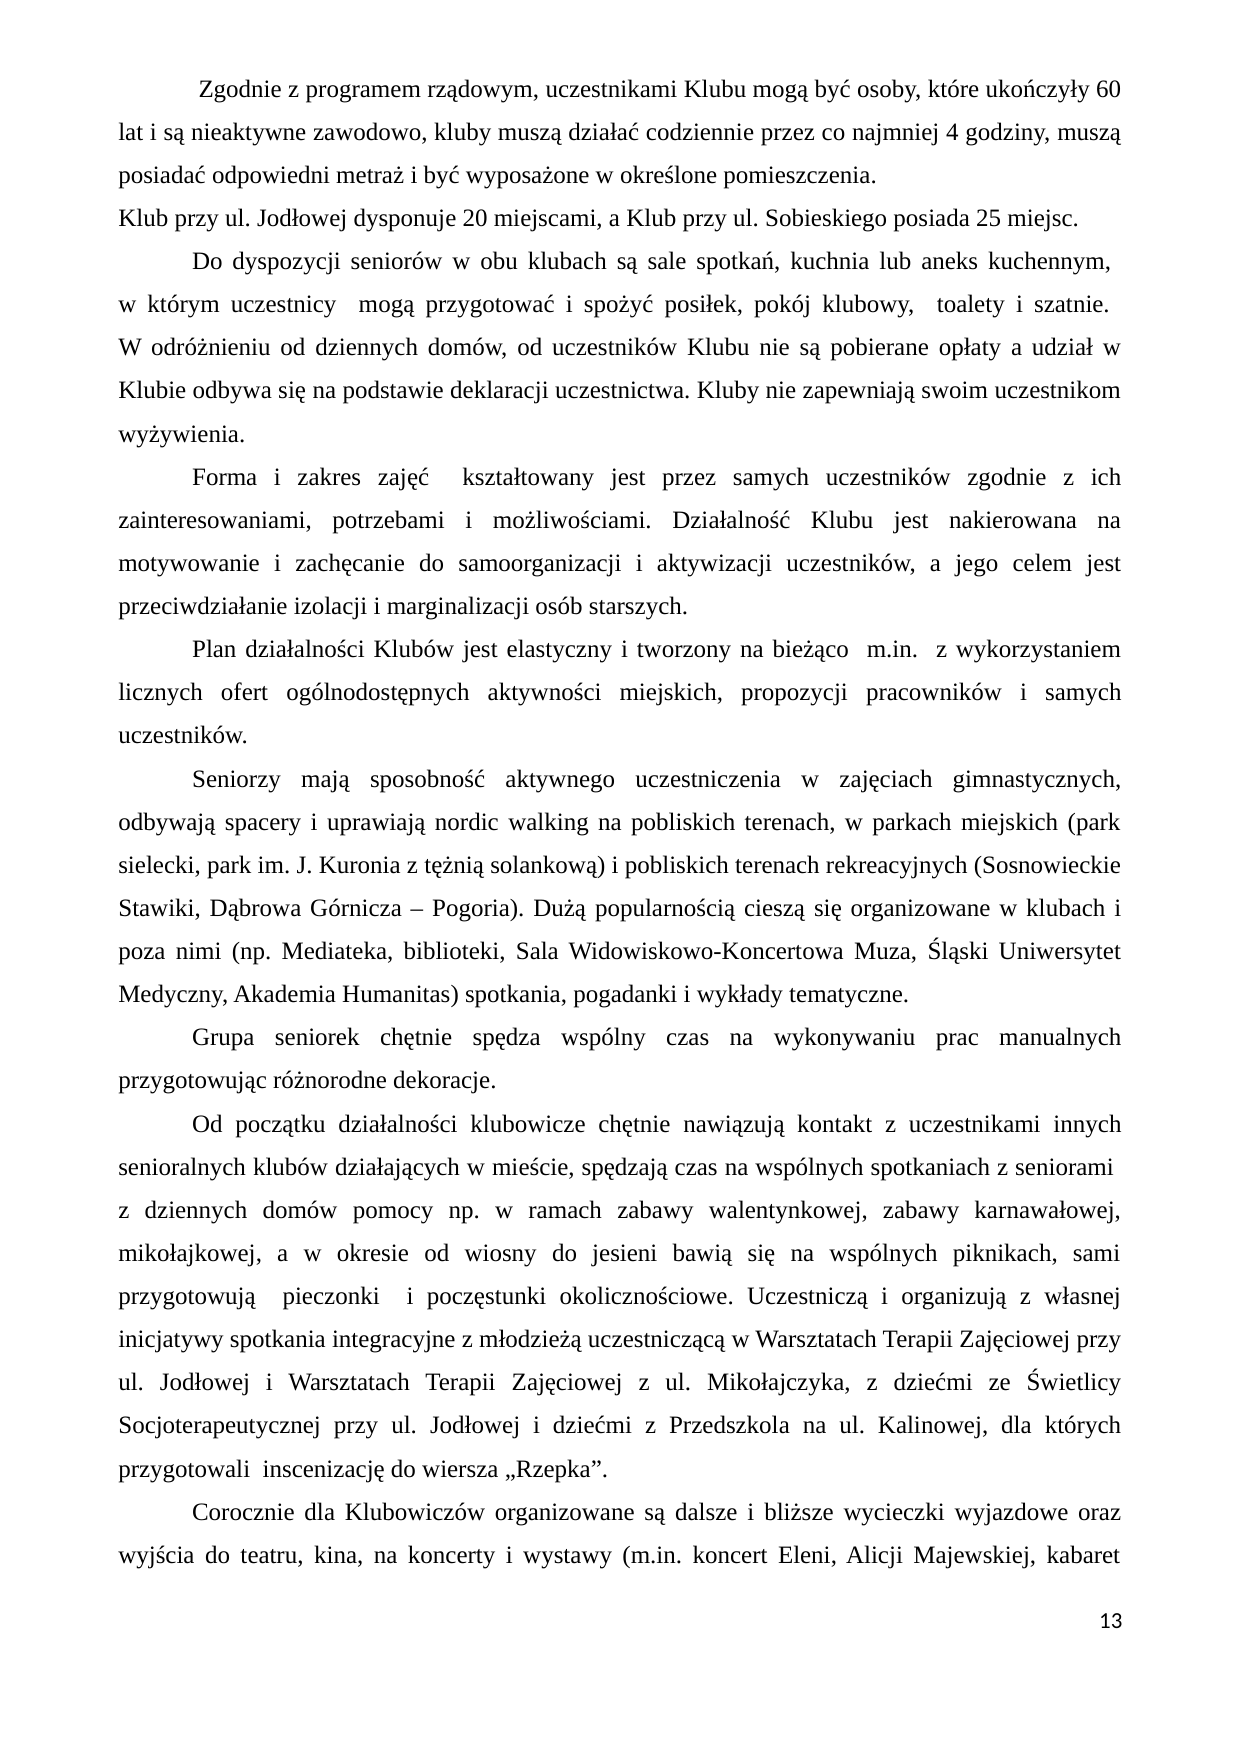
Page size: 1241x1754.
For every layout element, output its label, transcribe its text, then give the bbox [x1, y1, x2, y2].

text Zgodnie z programem rządowym, uczestnikami Klubu mogą być osoby, które ukończyły 60 lat i są nieaktywne zawodowo, kluby muszą działać codziennie przez co najmniej 4 godziny, muszą posiadać odpowiedni metraż i być wyposażone w określone pomieszczenia. [118, 74, 1122, 189]
text Do dyspozycji seniorów w obu klubach są sale spotkań, kuchnia lub aneks kuchennym, w którym uczestnicy mogą przygotować i spożyć posiłek, pokój klubowy, toalety i szatnie. W odróżnieniu od dziennych domów, od uczestników Klubu nie są pobierane opłaty a udział w Klubie odbywa się na podstawie deklaracji uczestnictwa. Kluby nie zapewniają swoim uczestnikom wyżywienia. [118, 246, 1122, 447]
text Klub przy ul. Jodłowej dysponuje 20 miejscami, a Klub przy ul. Sobieskiego posiada 25 miejsc. [118, 203, 1122, 232]
text Seniorzy mają sposobność aktywnego uczestniczenia w zajęciach gimnastycznych, odbywają spacery i uprawiają nordic walking na pobliskich terenach, w parkach miejskich (park sielecki, park im. J. Kuronia z tężnią solankową) i pobliskich terenach rekreacyjnych (Sosnowieckie Stawiki, Dąbrowa Górnicza – Pogoria). Dużą popularnością cieszą się organizowane w klubach i poza nimi (np. Mediateka, biblioteki, Sala Widowiskowo-Koncertowa Muza, Śląski Uniwersytet Medyczny, Akademia Humanitas) spotkania, pogadanki i wykłady tematyczne. [118, 764, 1122, 1008]
text Grupa seniorek chętnie spędza wspólny czas na wykonywaniu prac manualnych przygotowując różnorodne dekoracje. [118, 1022, 1122, 1094]
text Forma i zakres zajęć kształtowany jest przez samych uczestników zgodnie z ich zainteresowaniami, potrzebami i możliwościami. Działalność Klubu jest nakierowana na motywowanie i zachęcanie do samoorganizacji i aktywizacji uczestników, a jego celem jest przeciwdziałanie izolacji i marginalizacji osób starszych. [118, 462, 1122, 620]
text Corocznie dla Klubowiczów organizowane są dalsze i bliższe wycieczki wyjazdowe oraz wyjścia do teatru, kina, na koncerty i wystawy (m.in. koncert Eleni, Alicji Majewskiej, kabaret [118, 1497, 1122, 1569]
text Od początku działalności klubowicze chętnie nawiązują kontakt z uczestnikami innych senioralnych klubów działających w mieście, spędzają czas na wspólnych spotkaniach z seniorami z dziennych domów pomocy np. w ramach zabawy walentynkowej, zabawy karnawałowej, mikołajkowej, a w okresie od wiosny do jesieni bawią się na wspólnych piknikach, sami przygotowują pieczonki i poczęstunki okolicznościowe. Uczestniczą i organizują z własnej inicjatywy spotkania integracyjne z młodzieżą uczestniczącą w Warsztatach Terapii Zajęciowej przy ul. Jodłowej i Warsztatach Terapii Zajęciowej z ul. Mikołajczyka, z dziećmi ze Świetlicy Socjoterapeutycznej przy ul. Jodłowej i dziećmi z Przedszkola na ul. Kalinowej, dla których przygotowali inscenizację do wiersza „Rzepka”. [118, 1109, 1122, 1482]
text Plan działalności Klubów jest elastyczny i tworzony na bieżąco m.in. z wykorzystaniem licznych ofert ogólnodostępnych aktywności miejskich, propozycji pracowników i samych uczestników. [118, 634, 1122, 749]
